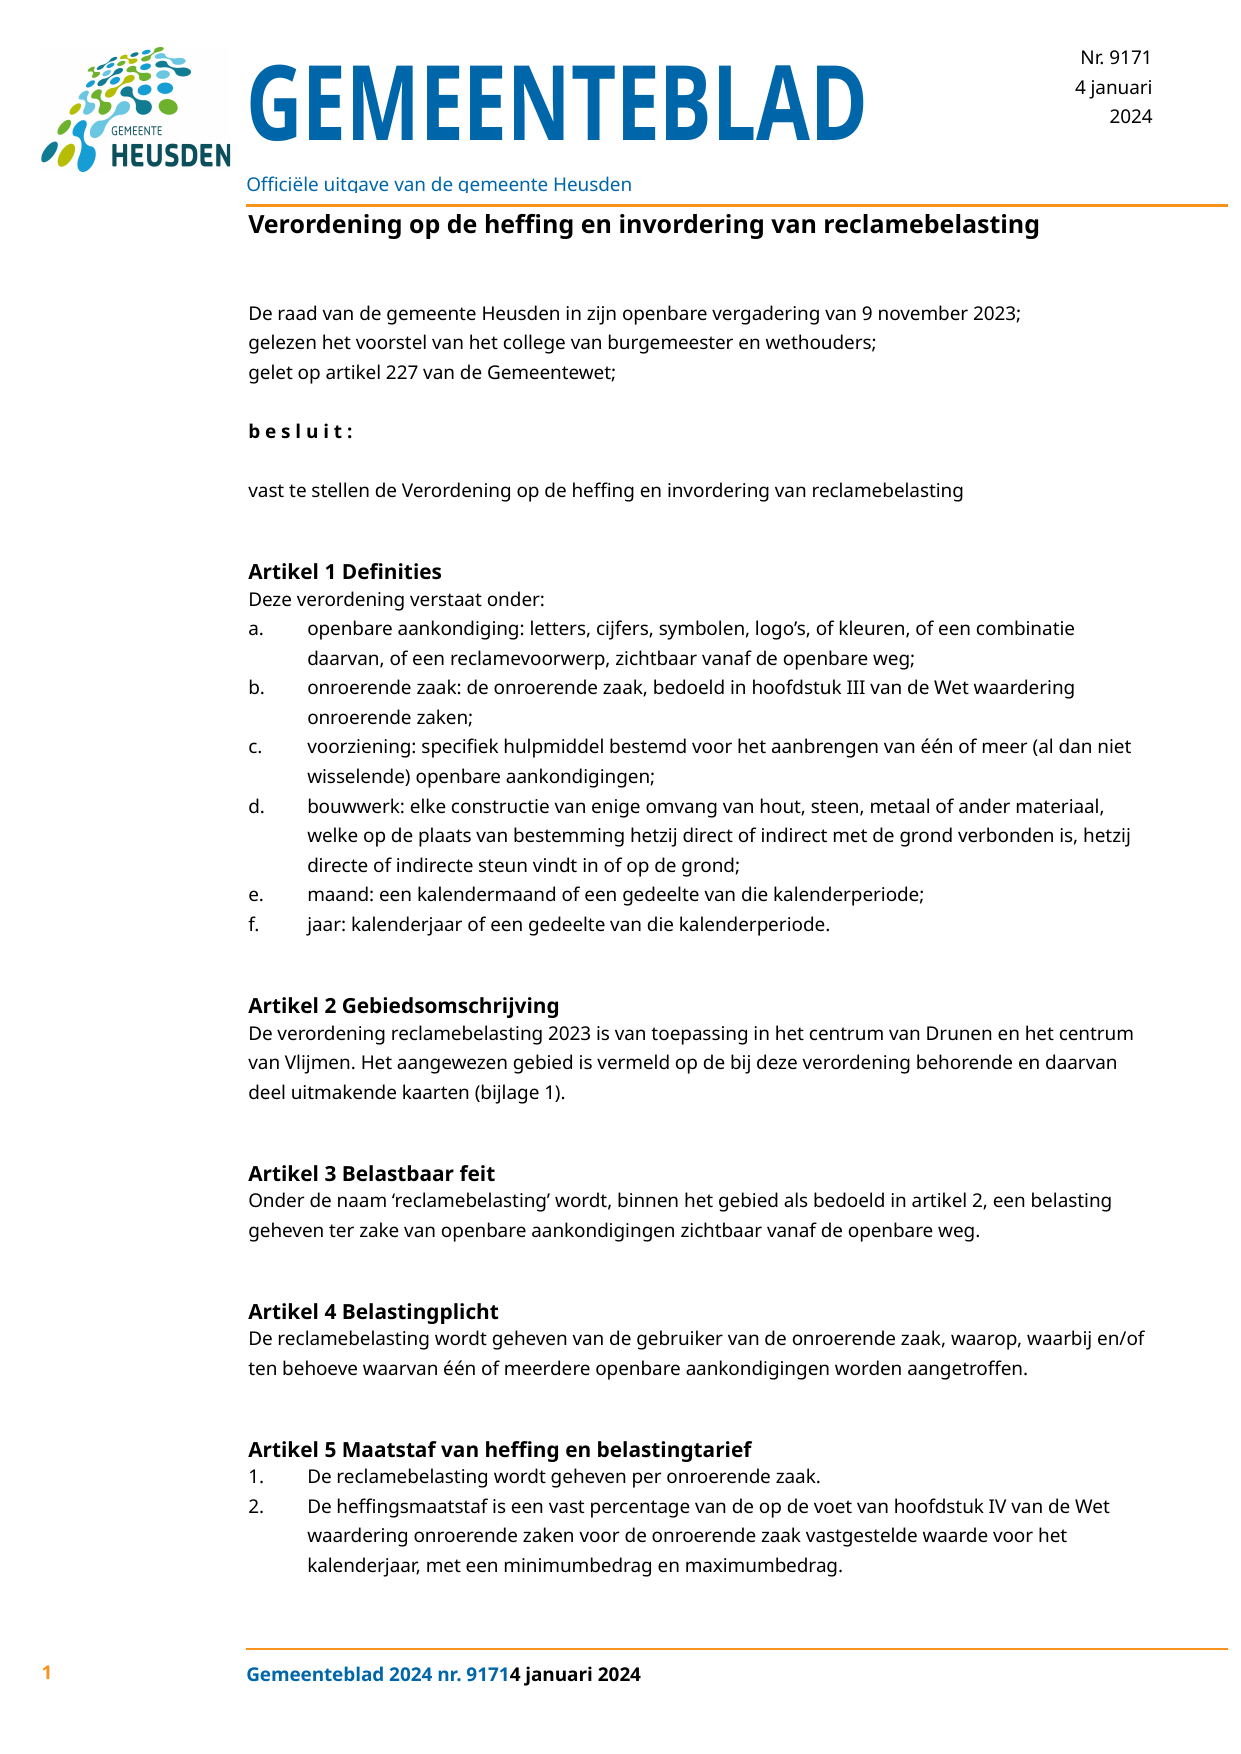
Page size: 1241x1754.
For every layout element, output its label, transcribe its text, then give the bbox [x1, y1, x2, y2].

text Artikel 2 Gebiedsomschrijving [248, 991, 1152, 1020]
list De heffingsmaatstaf is een vast percentage van de op de voet van hoofdstuk IV van de Wet waardering onroerende zaken voor de onroerende zaak vastgestelde waarde voor het kalenderjaar, met een minimumbedrag en maximumbedrag. [248, 1493, 1152, 1578]
text De reclamebelasting wordt geheven van de gebruiker van de onroerende zaak, waarop, waarbij en/of ten behoeve waarvan één of meerdere openbare aankondigingen worden aangetroffen. [248, 1325, 1152, 1381]
text Artikel 3 Belastbaar feit [248, 1159, 1152, 1187]
text gelet op artikel 227 van de Gemeentewet; [248, 359, 1152, 385]
text Artikel 5 Maatstaf van heffing en belastingtarief [248, 1435, 1152, 1463]
text Artikel 4 Belastingplicht [248, 1297, 1152, 1325]
list openbare aankondiging: letters, cijfers, symbolen, logo’s, of kleuren, of een combinatie daarvan, of een reclamevoorwerp, zichtbaar vanaf de openbare weg; [248, 615, 1152, 671]
list maand: een kalendermaand of een gedeelte van die kalenderperiode; [248, 882, 1152, 907]
text vast te stellen de Verordening op de heffing en invordering van reclamebelasting [248, 477, 1152, 503]
list bouwwerk: elke constructie van enige omvang van hout, steen, metaal of ander materiaal, welke op de plaats van bestemming hetzij direct of indirect met de grond verbonden is, hetzij directe of indirecte steun vindt in of op de grond; [248, 793, 1152, 878]
text Artikel 1 Definities [248, 557, 1152, 586]
text b e s l u i t : [248, 418, 1152, 444]
text gelezen het voorstel van het college van burgemeester en wethouders; [248, 329, 1152, 355]
list jaar: kalenderjaar of een gedeelte van die kalenderperiode. [248, 911, 1152, 937]
text De raad van de gemeente Heusden in zijn openbare vergadering van 9 november 2023; [248, 300, 1152, 326]
list onroerende zaak: de onroerende zaak, bedoeld in hoofdstuk III van de Wet waardering onroerende zaken; [248, 674, 1152, 730]
list voorziening: specifiek hulpmiddel bestemd voor het aanbrengen van één of meer (al dan niet wisselende) openbare aankondigingen; [248, 734, 1152, 789]
text Verordening op de heffing en invordering van reclamebelasting [248, 207, 1152, 241]
text Onder de naam ‘reclamebelasting’ wordt, binnen het gebied als bedoeld in artikel 2, een belasting geheven ter zake van openbare aankondigingen zichtbaar vanaf de openbare weg. [248, 1187, 1152, 1243]
picture [41, 47, 231, 172]
text De verordening reclamebelasting 2023 is van toepassing in het centrum van Drunen en het centrum van Vlijmen. Het aangewezen gebied is vermeld op de bij deze verordening behorende en daarvan deel uitmakende kaarten (bijlage 1). [248, 1020, 1152, 1104]
list De reclamebelasting wordt geheven per onroerende zaak. [248, 1463, 1152, 1489]
text Deze verordening verstaat onder: [248, 586, 1152, 612]
